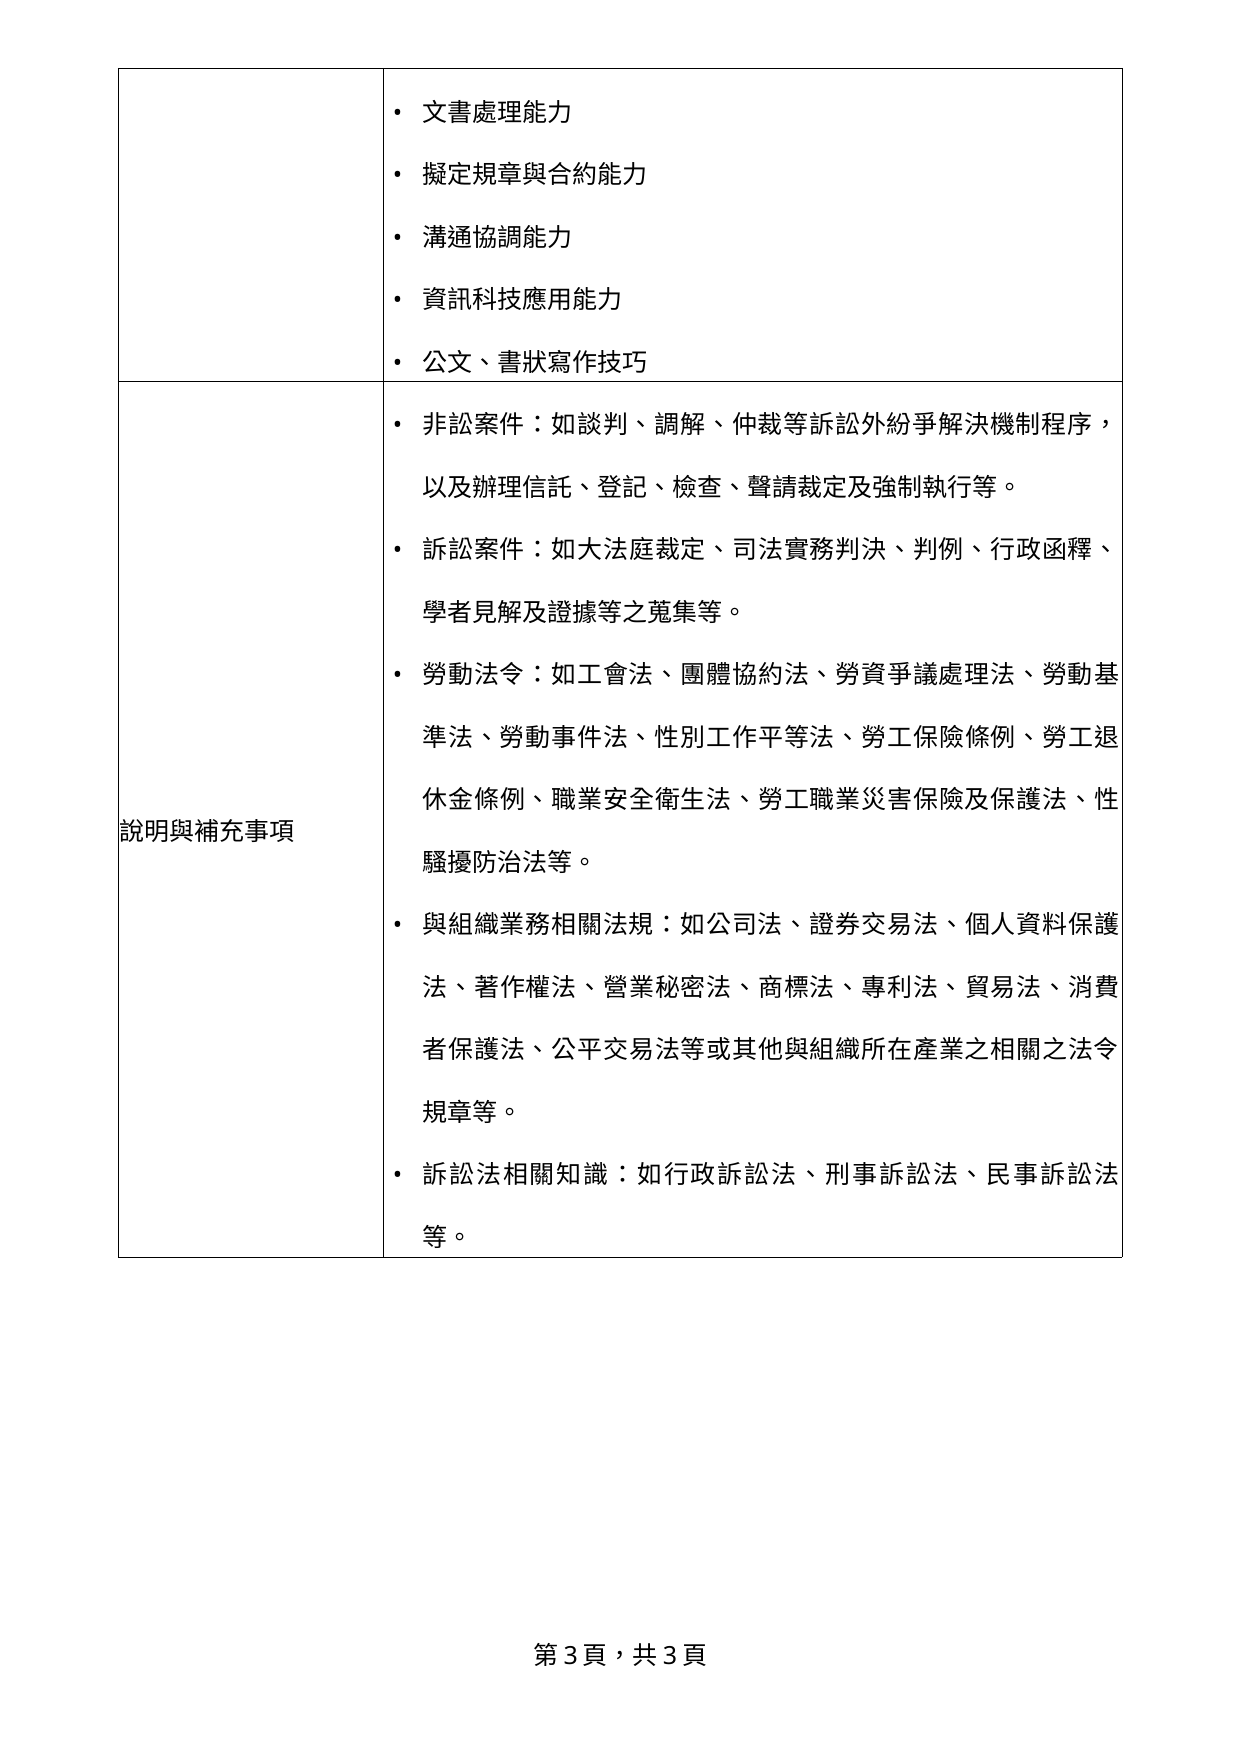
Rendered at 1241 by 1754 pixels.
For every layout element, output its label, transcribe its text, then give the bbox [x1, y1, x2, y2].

table_cell 說明與補充事項 [119, 382, 383, 1256]
table_cell 非訟案件：如談判、調解、仲裁等訴訟外紛爭解決機制程序，以及辦理信託、登記、檢查、聲請裁定及強制執行等。 訴訟案件：如大法庭裁定、司法實務判決、判例、行政函釋、學者見解及證據等之蒐集等。 勞動法令：如工會法、團體協約法、勞資爭議處理法、勞動基準法、勞動事件法、性別工作平等法、勞工保險條例、勞工退休金條例、職業安全衛生法、勞工職業災害保險及保護法、性騷擾防治法等。 與組織業務相關法規：如公司法、證券交易法、個人資料保護法、著作權法、營業秘密法、商標法、專利法、貿易法、消費者保護法、公平交易法等或其他與組織所在產業之相關之法令規章等。 訴訟法相關知識：如行政訴訟法、刑事訴訟法、民事訴訟法等。 [384, 382, 1122, 1256]
table_cell 資訊蒐集彙整能力 研究分析能力 應對與說明能力 文書處理能力 擬定規章與合約能力 溝通協調能力 資訊科技應用能力 公文、書狀寫作技巧 [384, 69, 1122, 381]
table_cell [119, 69, 383, 381]
